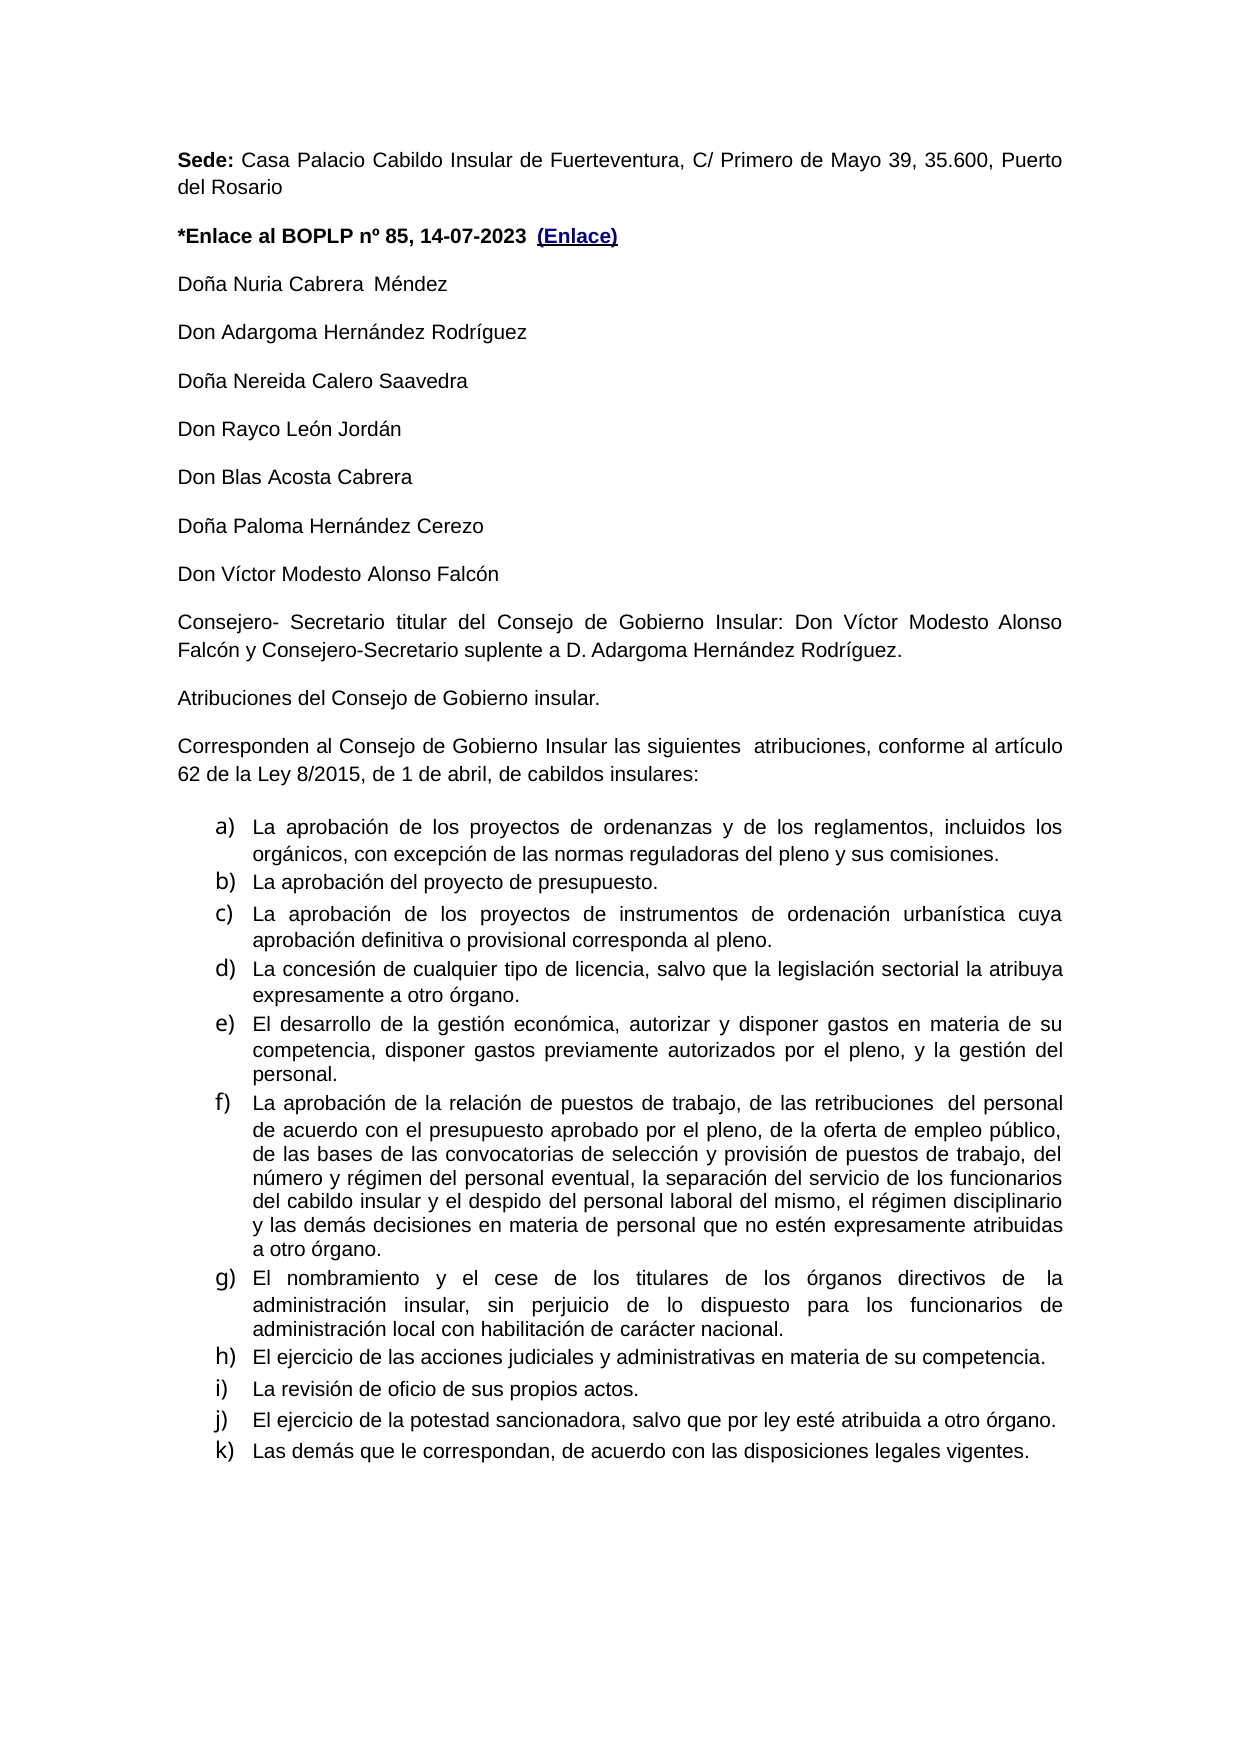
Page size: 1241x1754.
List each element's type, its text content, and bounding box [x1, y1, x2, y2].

text Don Víctor Modesto Alonso Falcón [177, 562, 1063, 586]
text Sede: Casa Palacio Cabildo Insular de Fuerteventura, C/ Primero de Mayo 39, 35.600, Puerto del Rosario [177, 148, 1063, 199]
list La aprobación del proyecto de presupuesto. [215, 865, 1063, 897]
text Corresponden al Consejo de Gobierno Insular las siguientes atribuciones, conforme al artículo 62 de la Ley 8/2015, de 1 de abril, de cabildos insulares: [177, 734, 1063, 786]
text Don Rayco León Jordán [177, 417, 1063, 441]
text Doña Nereida Calero Saavedra [177, 368, 1063, 392]
list La aprobación de la relación de puestos de trabajo, de las retribuciones del personal de acuerdo con el presupuesto aprobado por el pleno, de la oferta de empleo público, de las bases de las convocatorias de selección y provisión de puestos de trabajo, del número y régimen del personal eventual, la separación del servicio de los funcionarios del cabildo insular y el despido del personal laboral del mismo, el régimen disciplinario y las demás decisiones en materia de personal que no estén expresamente atribuidas a otro órgano. [215, 1086, 1063, 1261]
text Don Blas Acosta Cabrera [177, 465, 1063, 489]
list Las demás que le correspondan, de acuerdo con las disposiciones legales vigentes. [215, 1434, 1063, 1465]
text Don Adargoma Hernández Rodríguez [177, 320, 1063, 344]
list El desarrollo de la gestión económica, autorizar y disponer gastos en materia de su competencia, disponer gastos previamente autorizados por el pleno, y la gestión del personal. [215, 1007, 1063, 1086]
list El ejercicio de la potestad sancionadora, salvo que por ley esté atribuida a otro órgano. [215, 1403, 1063, 1434]
text Doña Nuria Cabrera Méndez [177, 272, 1063, 296]
list La revisión de oficio de sus propios actos. [215, 1372, 1063, 1403]
text Consejero- Secretario titular del Consejo de Gobierno Insular: Don Víctor Modesto Alonso Falcón y Consejero-Secretario suplente a D. Adargoma Hernández Rodríguez. [177, 610, 1063, 662]
list La concesión de cualquier tipo de licencia, salvo que la legislación sectorial la atribuya expresamente a otro órgano. [215, 952, 1063, 1007]
text *Enlace al BOPLP nº 85, 14-07-2023 (Enlace) [177, 223, 1063, 247]
text Doña Paloma Hernández Cerezo [177, 513, 1063, 537]
list La aprobación de los proyectos de ordenanzas y de los reglamentos, incluidos los orgánicos, con excepción de las normas reguladoras del pleno y sus comisiones. [215, 810, 1063, 865]
text Atribuciones del Consejo de Gobierno insular. [177, 686, 1063, 710]
list El nombramiento y el cese de los titulares de los órganos directivos de la administración insular, sin perjuicio de lo dispuesto para los funcionarios de administración local con habilitación de carácter nacional. [215, 1261, 1063, 1340]
list La aprobación de los proyectos de instrumentos de ordenación urbanística cuya aprobación definitiva o provisional corresponda al pleno. [215, 897, 1063, 952]
list El ejercicio de las acciones judiciales y administrativas en materia de su competencia. [215, 1340, 1063, 1372]
